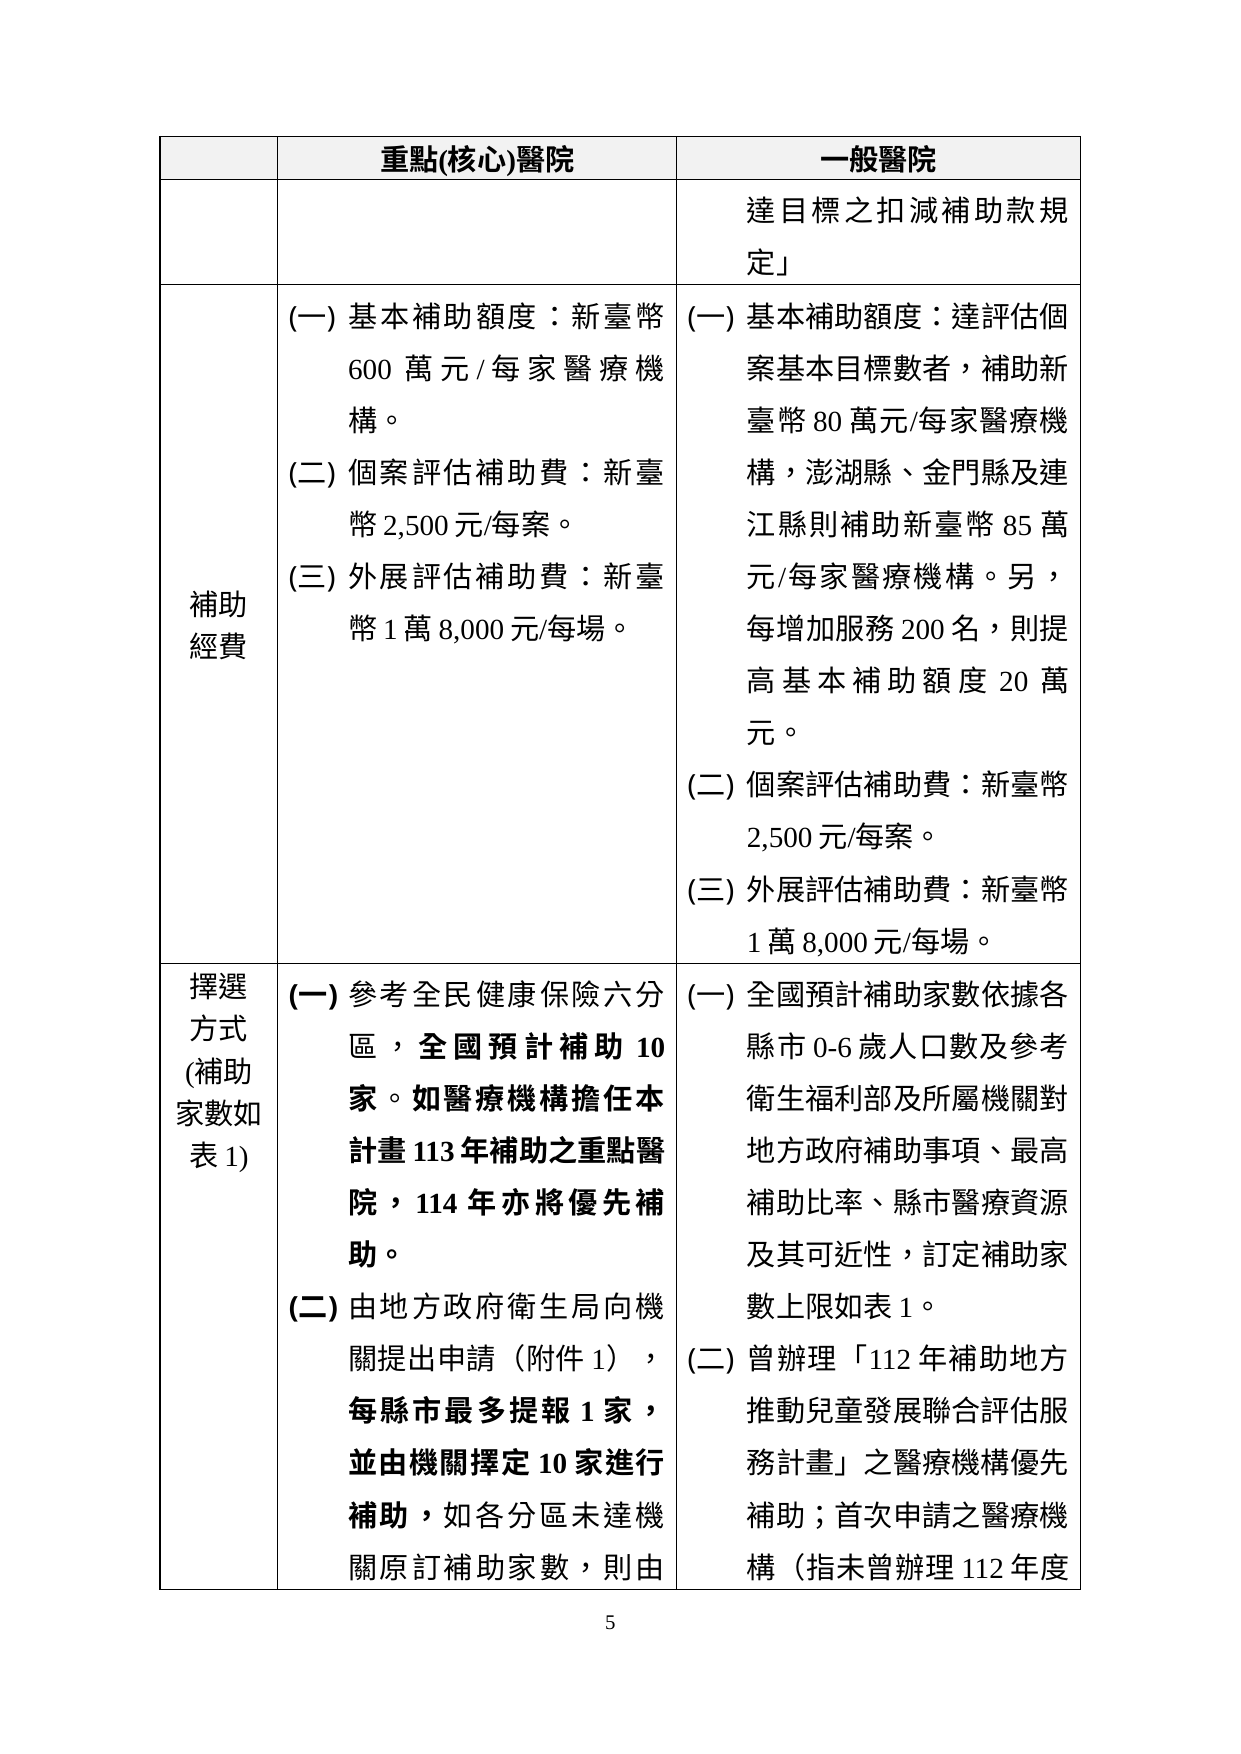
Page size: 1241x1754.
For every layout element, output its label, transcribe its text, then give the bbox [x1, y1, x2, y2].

table_cell [278, 180, 676, 284]
table_cell 參考全民健康保險六分區，全國預計補助10家。如醫療機構擔任本計畫113年補助之重點醫院，114年亦將優先補助。 由地方政府衛生局向機關提出申請（附件1），每縣市最多提報1家，並由機關擇定10家進行補助，如各分區未達機關原訂補助家數，則由 [278, 964, 676, 1588]
table_cell [161, 180, 277, 284]
table_header [161, 137, 277, 179]
table_cell 基本補助額度：新臺幣600萬元/每家醫療機構。 個案評估補助費：新臺幣2,500元/每案。 外展評估補助費：新臺幣1萬8,000元/每場。 [278, 285, 676, 962]
table_cell 基本補助額度：達評估個案基本目標數者，補助新臺幣80萬元/每家醫療機構，澎湖縣、金門縣及連江縣則補助新臺幣85萬元/每家醫療機構。另，每增加服務200名，則提高基本補助額度20萬元。 個案評估補助費：新臺幣2,500元/每案。 外展評估補助費：新臺幣1萬8,000元/每場。 [677, 285, 1080, 962]
table_header 一般醫院 [677, 137, 1080, 179]
table_cell 全國預計補助家數依據各縣市0-6歲人口數及參考衛生福利部及所屬機關對地方政府補助事項、最高補助比率、縣市醫療資源及其可近性，訂定補助家數上限如表1。 曾辦理「112年補助地方推動兒童發展聯合評估服務計畫」之醫療機構優先補助；首次申請之醫療機構（指未曾辦理112年度 [677, 964, 1080, 1588]
table_header 重點(核心)醫院 [278, 137, 676, 179]
table_cell 擇選 方式 (補助家數如表1) [161, 964, 277, 1588]
table_cell 達目標之扣減補助款規定」 [677, 180, 1080, 284]
table_cell 補助 經費 [161, 285, 277, 962]
